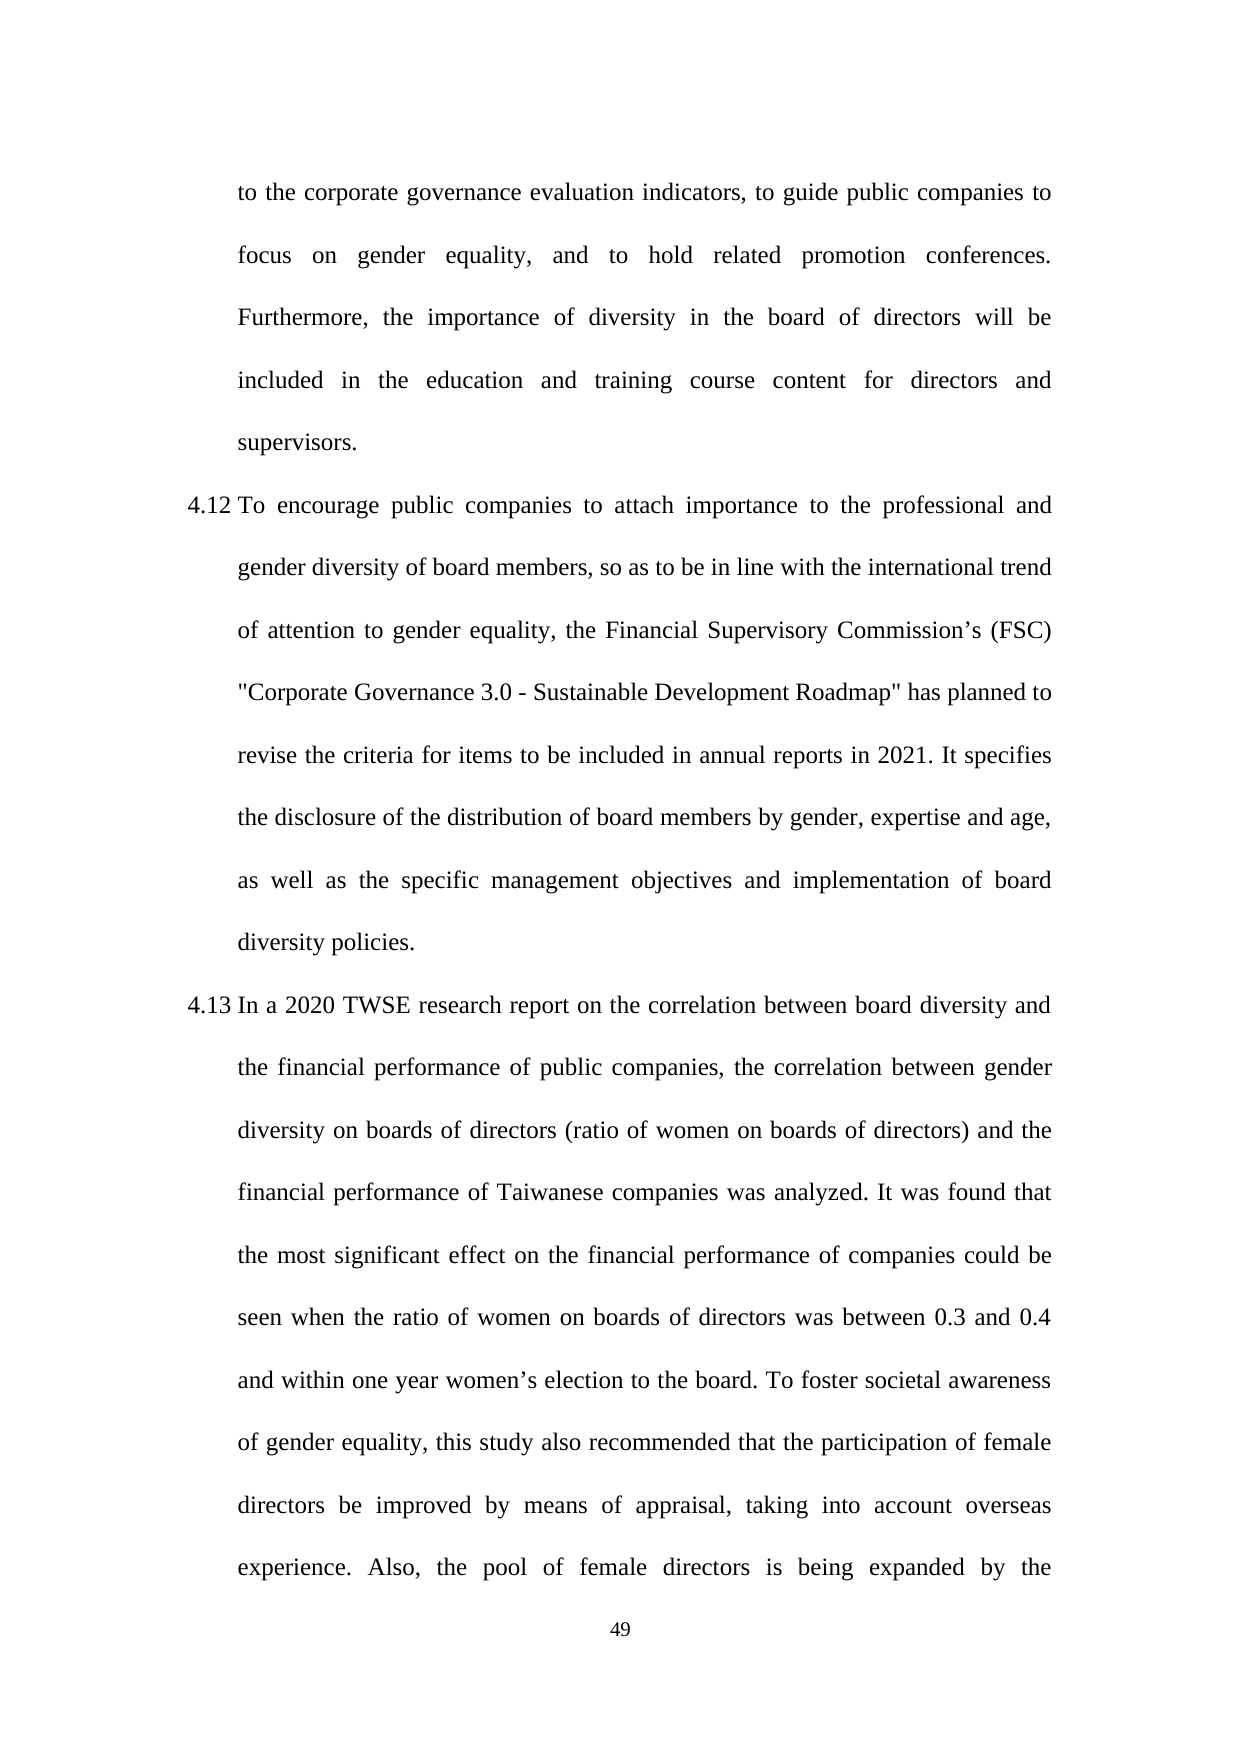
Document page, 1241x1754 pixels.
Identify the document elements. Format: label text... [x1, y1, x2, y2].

list In a 2020 TWSE research report on the correlation between board diversity and the financial performance of public companies, the correlation between gender diversity on boards of directors (ratio of women on boards of directors) and the financial performance of Taiwanese companies was analyzed. It was found that the most significant effect on the financial performance of companies could be seen when the ratio of women on boards of directors was between 0.3 and 0.4 and within one year women’s election to the board. To foster societal awareness of gender equality, this study also recommended that the participation of female directors be improved by means of appraisal, taking into account overseas experience. Also, the pool of female directors is being expanded by the [187, 962, 1053, 1587]
list to the corporate governance evaluation indicators, to guide public companies to focus on gender equality, and to hold related promotion conferences. Furthermore, the importance of diversity in the board of directors will be included in the education and training course content for directors and supervisors. [187, 150, 1053, 462]
list To encourage public companies to attach importance to the professional and gender diversity of board members, so as to be in line with the international trend of attention to gender equality, the Financial Supervisory Commission’s (FSC) "Corporate Governance 3.0 - Sustainable Development Roadmap" has planned to revise the criteria for items to be included in annual reports in 2021. It specifies the disclosure of the distribution of board members by gender, expertise and age, as well as the specific management objectives and implementation of board diversity policies. [187, 462, 1053, 962]
